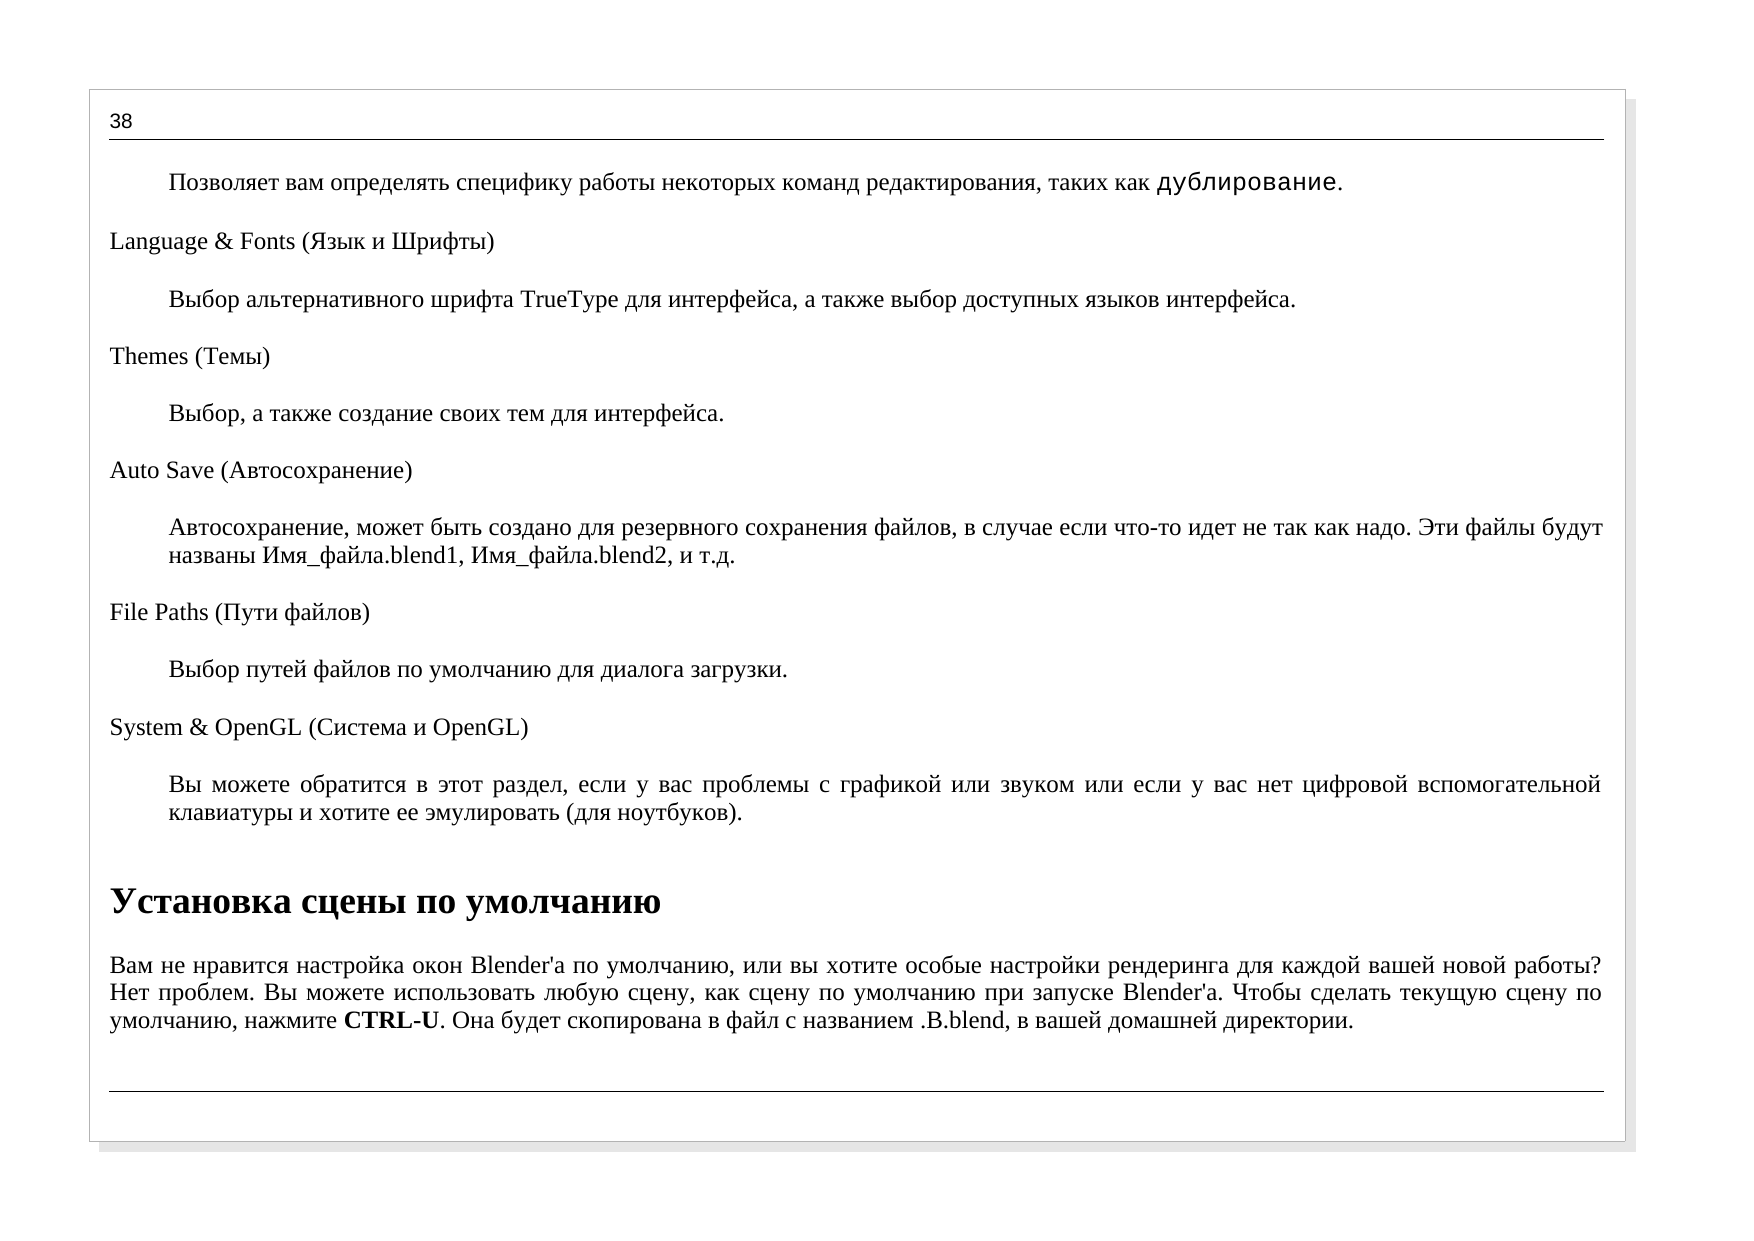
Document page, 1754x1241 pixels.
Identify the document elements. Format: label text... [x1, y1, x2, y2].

list Выбор, а также создание своих тем для интерфейса. [168, 399, 1604, 427]
list Выбор путей файлов по умолчанию для диалога загрузки. [168, 656, 1604, 683]
subtitle File Paths (Пути файлов) [109, 598, 1604, 626]
list Выбор альтернативного шрифта TrueType для интерфейса, а также выбор доступных языков интерфейса. [168, 285, 1604, 312]
list Вы можете обратится в этот раздел, если у вас проблемы с графикой или звуком или если у вас нет цифровой вспомогательной клавиатуры и хотите ее эмулировать (для ноутбуков). [168, 770, 1604, 825]
list Позволяет вам определять специфику работы некоторых команд редактирования, таких как дублирование. [168, 168, 1604, 198]
subtitle Auto Save (Автосохранение) [109, 456, 1604, 484]
subtitle System & OpenGL (Система и OpenGL) [109, 713, 1604, 740]
subtitle Установка сцены по умолчанию [109, 880, 1604, 921]
list Автосохранение, может быть создано для резервного сохранения файлов, в случае если что-то идет не так как надо. Эти файлы будут названы Имя_файла.blend1, Имя_файла.blend2, и т.д. [168, 513, 1604, 569]
text Вам не нравится настройка окон Blender'а по умолчанию, или вы хотите особые настройки рендеринга для каждой вашей новой работы? Нет проблем. Вы можете использовать любую сцену, как сцену по умолчанию при запуске Blender'а. Чтобы сделать текущую сцену по умолчанию, нажмите CTRL-U. Она будет скопирована в файл с названием .B.blend, в вашей домашней директории. [109, 951, 1604, 1034]
subtitle Themes (Темы) [109, 342, 1604, 369]
subtitle Language & Fonts (Язык и Шрифты) [109, 227, 1604, 255]
